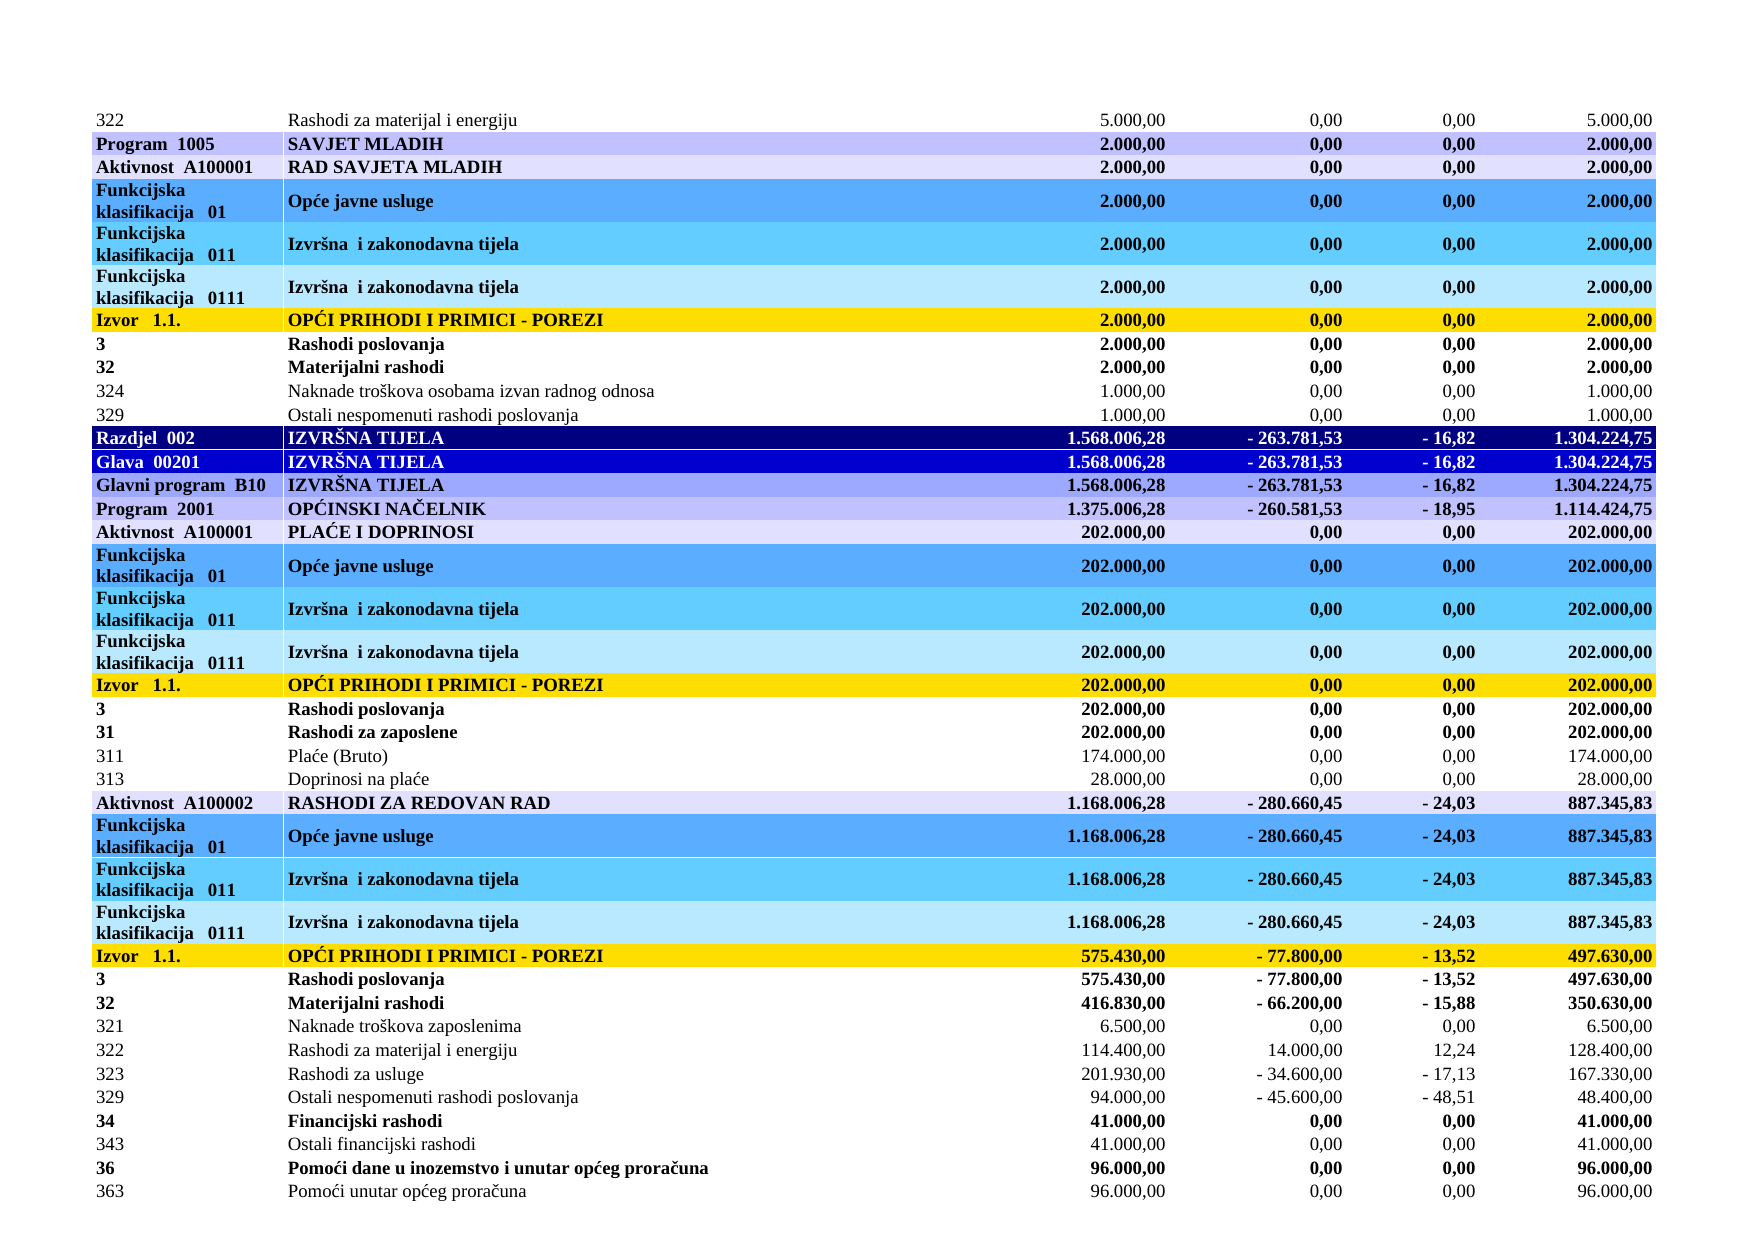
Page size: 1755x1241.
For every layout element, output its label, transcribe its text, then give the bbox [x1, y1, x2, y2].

table_cell 321 [92, 1014, 283, 1038]
table_cell 363 [92, 1179, 283, 1203]
table_cell 497.630,00 [1479, 967, 1656, 991]
table_cell 1.168.006,28 [992, 901, 1169, 944]
table_cell 174.000,00 [1479, 744, 1656, 767]
table_cell Aktivnost A100001 [92, 155, 283, 179]
table_cell 2.000,00 [1479, 355, 1656, 379]
table_cell 114.400,00 [992, 1038, 1169, 1061]
table_cell 2.000,00 [992, 132, 1169, 155]
table_cell Aktivnost A100002 [92, 791, 283, 814]
table_cell Glava 00201 [92, 450, 283, 473]
table_cell 31 [92, 720, 283, 744]
table_cell Izvršna i zakonodavna tijela [284, 630, 992, 673]
table_cell 94.000,00 [992, 1085, 1169, 1108]
table_cell 202.000,00 [1479, 587, 1656, 630]
table_cell 887.345,83 [1479, 814, 1656, 857]
table_cell 329 [92, 403, 283, 426]
table_cell 0,00 [1346, 520, 1479, 544]
table_cell 0,00 [1346, 222, 1479, 265]
table_cell 575.430,00 [992, 944, 1169, 967]
table_cell 1.000,00 [1479, 379, 1656, 402]
table_cell 0,00 [1346, 673, 1479, 697]
table_cell 0,00 [1169, 720, 1346, 744]
table_cell 6.500,00 [1479, 1014, 1656, 1038]
table_cell Program 2001 [92, 497, 283, 520]
table_cell 0,00 [1169, 379, 1346, 402]
table_cell Pomoći unutar općeg proračuna [284, 1179, 992, 1203]
table_cell 48.400,00 [1479, 1085, 1656, 1108]
table_cell 5.000,00 [992, 108, 1169, 132]
table_cell 34 [92, 1109, 283, 1132]
table_cell 887.345,83 [1479, 791, 1656, 814]
table_cell 6.500,00 [992, 1014, 1169, 1038]
table_cell 0,00 [1346, 720, 1479, 744]
table_cell OPĆI PRIHODI I PRIMICI - POREZI [284, 308, 992, 332]
table_cell Rashodi za zaposlene [284, 720, 992, 744]
table_cell Naknade troškova osobama izvan radnog odnosa [284, 379, 992, 402]
table_cell 0,00 [1346, 767, 1479, 791]
table_cell 1.168.006,28 [992, 858, 1169, 901]
table_cell Izvor 1.1. [92, 308, 283, 332]
table_cell 202.000,00 [992, 544, 1169, 587]
table_cell 2.000,00 [1479, 155, 1656, 179]
table_cell 311 [92, 744, 283, 767]
table_cell 1.304.224,75 [1479, 473, 1656, 497]
table_cell - 263.781,53 [1169, 426, 1346, 449]
table_cell Doprinosi na plaće [284, 767, 992, 791]
table_cell 12,24 [1346, 1038, 1479, 1061]
table_cell - 24,03 [1346, 814, 1479, 857]
table_cell Rashodi za materijal i energiju [284, 108, 992, 132]
table_cell 32 [92, 355, 283, 379]
table_cell 0,00 [1169, 1179, 1346, 1203]
table_cell Ostali nespomenuti rashodi poslovanja [284, 1085, 992, 1108]
table_cell 0,00 [1346, 132, 1479, 155]
table_cell Funkcijska klasifikacija 011 [92, 858, 283, 901]
table_cell 0,00 [1169, 744, 1346, 767]
table_cell 202.000,00 [992, 587, 1169, 630]
table_cell Izvršna i zakonodavna tijela [284, 265, 992, 308]
table_cell Funkcijska klasifikacija 01 [92, 179, 283, 222]
table_cell - 280.660,45 [1169, 791, 1346, 814]
table_cell 0,00 [1346, 403, 1479, 426]
table_cell 0,00 [1346, 155, 1479, 179]
table_cell 202.000,00 [1479, 673, 1656, 697]
table_cell Rashodi za usluge [284, 1061, 992, 1085]
table_cell - 260.581,53 [1169, 497, 1346, 520]
table_cell Rashodi poslovanja [284, 967, 992, 991]
table_cell 2.000,00 [992, 332, 1169, 355]
table_cell 2.000,00 [992, 222, 1169, 265]
table_cell 0,00 [1346, 379, 1479, 402]
table_cell 323 [92, 1061, 283, 1085]
table_cell - 17,13 [1346, 1061, 1479, 1085]
table_cell 41.000,00 [1479, 1109, 1656, 1132]
table_cell 202.000,00 [1479, 697, 1656, 720]
table_cell 202.000,00 [1479, 520, 1656, 544]
table_cell 202.000,00 [992, 520, 1169, 544]
table_cell 322 [92, 1038, 283, 1061]
table_cell - 77.800,00 [1169, 967, 1346, 991]
table_cell Razdjel 002 [92, 426, 283, 449]
table_cell 2.000,00 [992, 308, 1169, 332]
table_cell 0,00 [1169, 673, 1346, 697]
table_cell 2.000,00 [1479, 332, 1656, 355]
table_cell Funkcijska klasifikacija 01 [92, 544, 283, 587]
table_cell 322 [92, 108, 283, 132]
table_cell 2.000,00 [992, 355, 1169, 379]
table_cell 2.000,00 [992, 179, 1169, 222]
table_cell - 280.660,45 [1169, 814, 1346, 857]
table_cell Pomoći dane u inozemstvo i unutar općeg proračuna [284, 1156, 992, 1179]
table_cell 202.000,00 [992, 630, 1169, 673]
table_cell 2.000,00 [1479, 265, 1656, 308]
table_cell - 280.660,45 [1169, 858, 1346, 901]
table_cell IZVRŠNA TIJELA [284, 426, 992, 449]
table_cell 96.000,00 [1479, 1179, 1656, 1203]
table_cell Funkcijska klasifikacija 0111 [92, 901, 283, 944]
table_cell Funkcijska klasifikacija 0111 [92, 630, 283, 673]
table_cell Rashodi poslovanja [284, 332, 992, 355]
table_cell 0,00 [1346, 1132, 1479, 1156]
table_cell 0,00 [1169, 108, 1346, 132]
table_cell 3 [92, 967, 283, 991]
table_cell 2.000,00 [992, 155, 1169, 179]
table_cell 41.000,00 [992, 1109, 1169, 1132]
table_cell 0,00 [1169, 179, 1346, 222]
table_cell 1.304.224,75 [1479, 426, 1656, 449]
table_cell 0,00 [1169, 1014, 1346, 1038]
table_cell 0,00 [1346, 1014, 1479, 1038]
table_cell 0,00 [1169, 1109, 1346, 1132]
table_cell 96.000,00 [992, 1156, 1169, 1179]
table_cell 14.000,00 [1169, 1038, 1346, 1061]
table_cell Izvor 1.1. [92, 944, 283, 967]
table_cell 0,00 [1346, 108, 1479, 132]
table_cell - 77.800,00 [1169, 944, 1346, 967]
table_cell 1.568.006,28 [992, 426, 1169, 449]
table_cell Funkcijska klasifikacija 0111 [92, 265, 283, 308]
table_cell 96.000,00 [1479, 1156, 1656, 1179]
table_cell 0,00 [1169, 332, 1346, 355]
table_cell 41.000,00 [1479, 1132, 1656, 1156]
table_cell Izvor 1.1. [92, 673, 283, 697]
table_cell 0,00 [1346, 630, 1479, 673]
table_cell Materijalni rashodi [284, 991, 992, 1014]
table_cell Naknade troškova zaposlenima [284, 1014, 992, 1038]
table_cell OPĆI PRIHODI I PRIMICI - POREZI [284, 944, 992, 967]
table_cell 1.000,00 [992, 403, 1169, 426]
table_cell IZVRŠNA TIJELA [284, 473, 992, 497]
table_cell Ostali financijski rashodi [284, 1132, 992, 1156]
table_cell 202.000,00 [1479, 720, 1656, 744]
table_cell 0,00 [1346, 697, 1479, 720]
table_cell 1.304.224,75 [1479, 450, 1656, 473]
table_cell 0,00 [1346, 332, 1479, 355]
table_cell 3 [92, 332, 283, 355]
table_cell 324 [92, 379, 283, 402]
table_cell 887.345,83 [1479, 901, 1656, 944]
table_cell 0,00 [1169, 403, 1346, 426]
table_cell - 48,51 [1346, 1085, 1479, 1108]
table_cell - 66.200,00 [1169, 991, 1346, 1014]
table_cell - 13,52 [1346, 944, 1479, 967]
table_cell 0,00 [1169, 265, 1346, 308]
table_cell Rashodi poslovanja [284, 697, 992, 720]
table_cell Izvršna i zakonodavna tijela [284, 858, 992, 901]
table_cell 0,00 [1346, 179, 1479, 222]
table_cell Program 1005 [92, 132, 283, 155]
table_cell Opće javne usluge [284, 179, 992, 222]
table_cell 28.000,00 [1479, 767, 1656, 791]
table_cell 1.000,00 [992, 379, 1169, 402]
table_cell - 13,52 [1346, 967, 1479, 991]
table_cell 313 [92, 767, 283, 791]
table_cell Rashodi za materijal i energiju [284, 1038, 992, 1061]
table_cell 2.000,00 [992, 265, 1169, 308]
table_cell 0,00 [1169, 697, 1346, 720]
table_cell - 16,82 [1346, 450, 1479, 473]
table_cell IZVRŠNA TIJELA [284, 450, 992, 473]
table_cell 0,00 [1169, 222, 1346, 265]
table_cell 41.000,00 [992, 1132, 1169, 1156]
table_cell - 18,95 [1346, 497, 1479, 520]
table_cell 1.114.424,75 [1479, 497, 1656, 520]
table_cell Izvršna i zakonodavna tijela [284, 901, 992, 944]
table_cell 0,00 [1169, 587, 1346, 630]
table_cell 2.000,00 [1479, 132, 1656, 155]
table_cell - 15,88 [1346, 991, 1479, 1014]
table_cell 0,00 [1346, 744, 1479, 767]
table_cell 0,00 [1346, 544, 1479, 587]
table_cell 0,00 [1346, 587, 1479, 630]
table_cell 202.000,00 [992, 697, 1169, 720]
table_cell PLAĆE I DOPRINOSI [284, 520, 992, 544]
table_cell 202.000,00 [1479, 630, 1656, 673]
table_cell Izvršna i zakonodavna tijela [284, 222, 992, 265]
table_cell 416.830,00 [992, 991, 1169, 1014]
table_cell OPĆINSKI NAČELNIK [284, 497, 992, 520]
table_cell - 24,03 [1346, 791, 1479, 814]
table_cell Plaće (Bruto) [284, 744, 992, 767]
table_cell Ostali nespomenuti rashodi poslovanja [284, 403, 992, 426]
table_cell 0,00 [1169, 767, 1346, 791]
table_cell 2.000,00 [1479, 222, 1656, 265]
table_cell 0,00 [1346, 1109, 1479, 1132]
table_cell Funkcijska klasifikacija 011 [92, 587, 283, 630]
table_cell 0,00 [1169, 355, 1346, 379]
table_cell 497.630,00 [1479, 944, 1656, 967]
table_cell 0,00 [1169, 520, 1346, 544]
table_cell OPĆI PRIHODI I PRIMICI - POREZI [284, 673, 992, 697]
table_cell 1.375.006,28 [992, 497, 1169, 520]
table_cell 0,00 [1169, 155, 1346, 179]
table_cell 1.568.006,28 [992, 450, 1169, 473]
table_cell RAD SAVJETA MLADIH [284, 155, 992, 179]
table_cell Financijski rashodi [284, 1109, 992, 1132]
table_cell 174.000,00 [992, 744, 1169, 767]
table_cell 1.168.006,28 [992, 814, 1169, 857]
table_cell 167.330,00 [1479, 1061, 1656, 1085]
table_cell 0,00 [1346, 265, 1479, 308]
table_cell Izvršna i zakonodavna tijela [284, 587, 992, 630]
table_cell 0,00 [1346, 308, 1479, 332]
table_cell - 24,03 [1346, 901, 1479, 944]
table_cell Aktivnost A100001 [92, 520, 283, 544]
table_cell - 263.781,53 [1169, 450, 1346, 473]
table_cell 2.000,00 [1479, 179, 1656, 222]
table_cell 0,00 [1169, 1156, 1346, 1179]
table_cell 36 [92, 1156, 283, 1179]
table_cell 0,00 [1169, 630, 1346, 673]
table_cell 0,00 [1169, 1132, 1346, 1156]
table_cell 28.000,00 [992, 767, 1169, 791]
table_cell 3 [92, 697, 283, 720]
table_cell Glavni program B10 [92, 473, 283, 497]
table_cell 201.930,00 [992, 1061, 1169, 1085]
table_cell SAVJET MLADIH [284, 132, 992, 155]
table_cell 0,00 [1169, 132, 1346, 155]
table_cell 329 [92, 1085, 283, 1108]
table_cell 350.630,00 [1479, 991, 1656, 1014]
table_cell 128.400,00 [1479, 1038, 1656, 1061]
table_cell Materijalni rashodi [284, 355, 992, 379]
table_cell 202.000,00 [1479, 544, 1656, 587]
table_cell 1.168.006,28 [992, 791, 1169, 814]
table_cell 0,00 [1346, 355, 1479, 379]
table_cell 96.000,00 [992, 1179, 1169, 1203]
table_cell Opće javne usluge [284, 544, 992, 587]
table_cell 0,00 [1346, 1156, 1479, 1179]
table_cell 0,00 [1169, 544, 1346, 587]
table_cell Funkcijska klasifikacija 011 [92, 222, 283, 265]
table_cell 0,00 [1169, 308, 1346, 332]
table_cell 202.000,00 [992, 720, 1169, 744]
table_cell 5.000,00 [1479, 108, 1656, 132]
table_cell 2.000,00 [1479, 308, 1656, 332]
table_cell - 280.660,45 [1169, 901, 1346, 944]
table_cell 0,00 [1346, 1179, 1479, 1203]
table_cell Opće javne usluge [284, 814, 992, 857]
table_cell - 24,03 [1346, 858, 1479, 901]
table_cell - 45.600,00 [1169, 1085, 1346, 1108]
table_cell RASHODI ZA REDOVAN RAD [284, 791, 992, 814]
table_cell - 16,82 [1346, 473, 1479, 497]
table_cell 575.430,00 [992, 967, 1169, 991]
table_cell - 16,82 [1346, 426, 1479, 449]
table_cell 202.000,00 [992, 673, 1169, 697]
table_cell Funkcijska klasifikacija 01 [92, 814, 283, 857]
table_cell 32 [92, 991, 283, 1014]
table_cell 343 [92, 1132, 283, 1156]
table_cell 1.000,00 [1479, 403, 1656, 426]
table_cell - 34.600,00 [1169, 1061, 1346, 1085]
table_cell 1.568.006,28 [992, 473, 1169, 497]
table_cell - 263.781,53 [1169, 473, 1346, 497]
table_cell 887.345,83 [1479, 858, 1656, 901]
